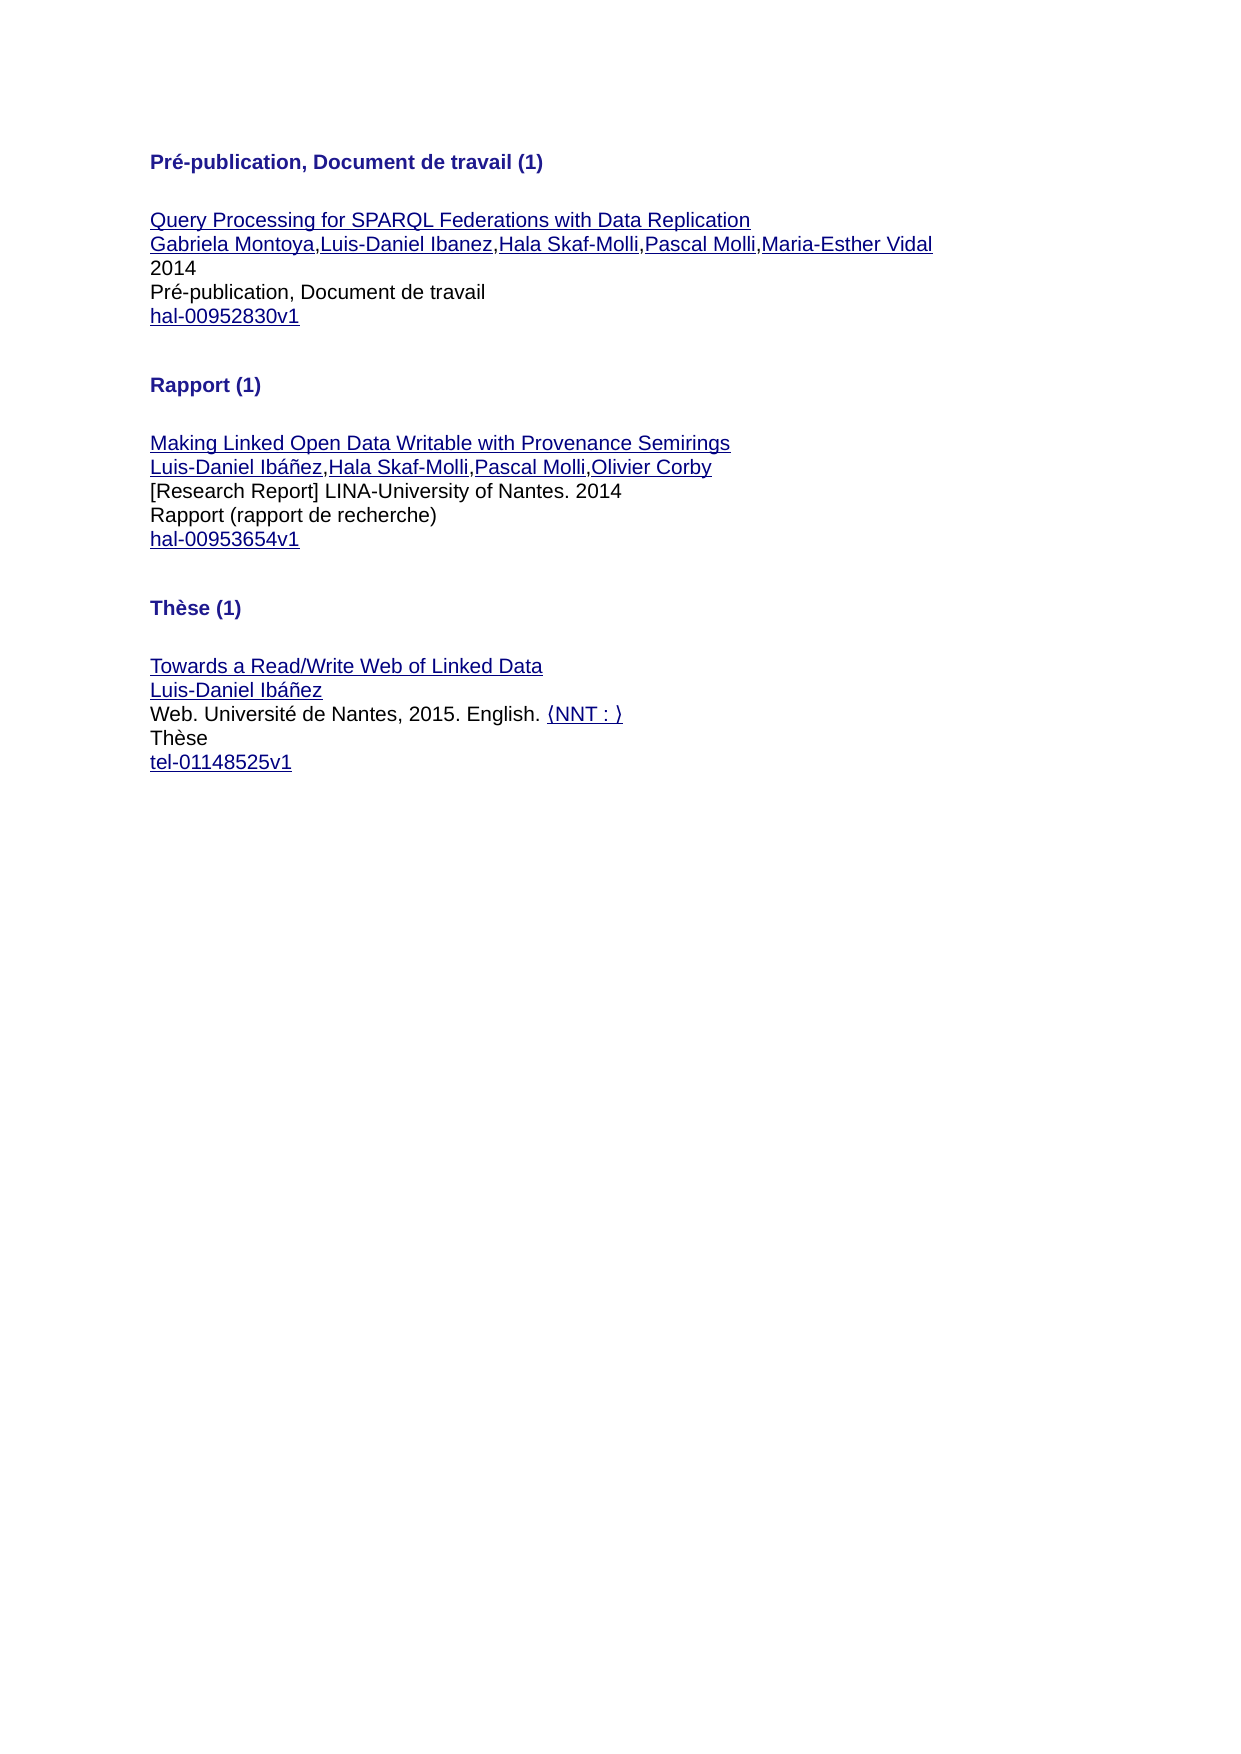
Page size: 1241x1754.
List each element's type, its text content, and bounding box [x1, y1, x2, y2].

table_header Making Linked Open Data Writable with Provenance Semirings Luis-Daniel Ibáñez,Hala Skaf-Molli,Pascal Molli,Olivier Corby [Research Report] LINA-University of Nantes. 2014 Rapport (rapport de recherche) hal-00953654v1 [150, 431, 1090, 551]
table_header Towards a Read/Write Web of Linked Data Luis-Daniel Ibáñez Web. Université de Nantes, 2015. English. ⟨NNT : ⟩ Thèse tel-01148525v1 [150, 654, 1090, 774]
subtitle Thèse (1) [150, 596, 1090, 620]
subtitle Rapport (1) [150, 373, 1090, 397]
subtitle Pré-publication, Document de travail (1) [150, 150, 1090, 174]
table_header Query Processing for SPARQL Federations with Data Replication Gabriela Montoya,Luis-Daniel Ibanez,Hala Skaf-Molli,Pascal Molli,Maria-Esther Vidal 2014 Pré-publication, Document de travail hal-00952830v1 [150, 208, 1090, 328]
